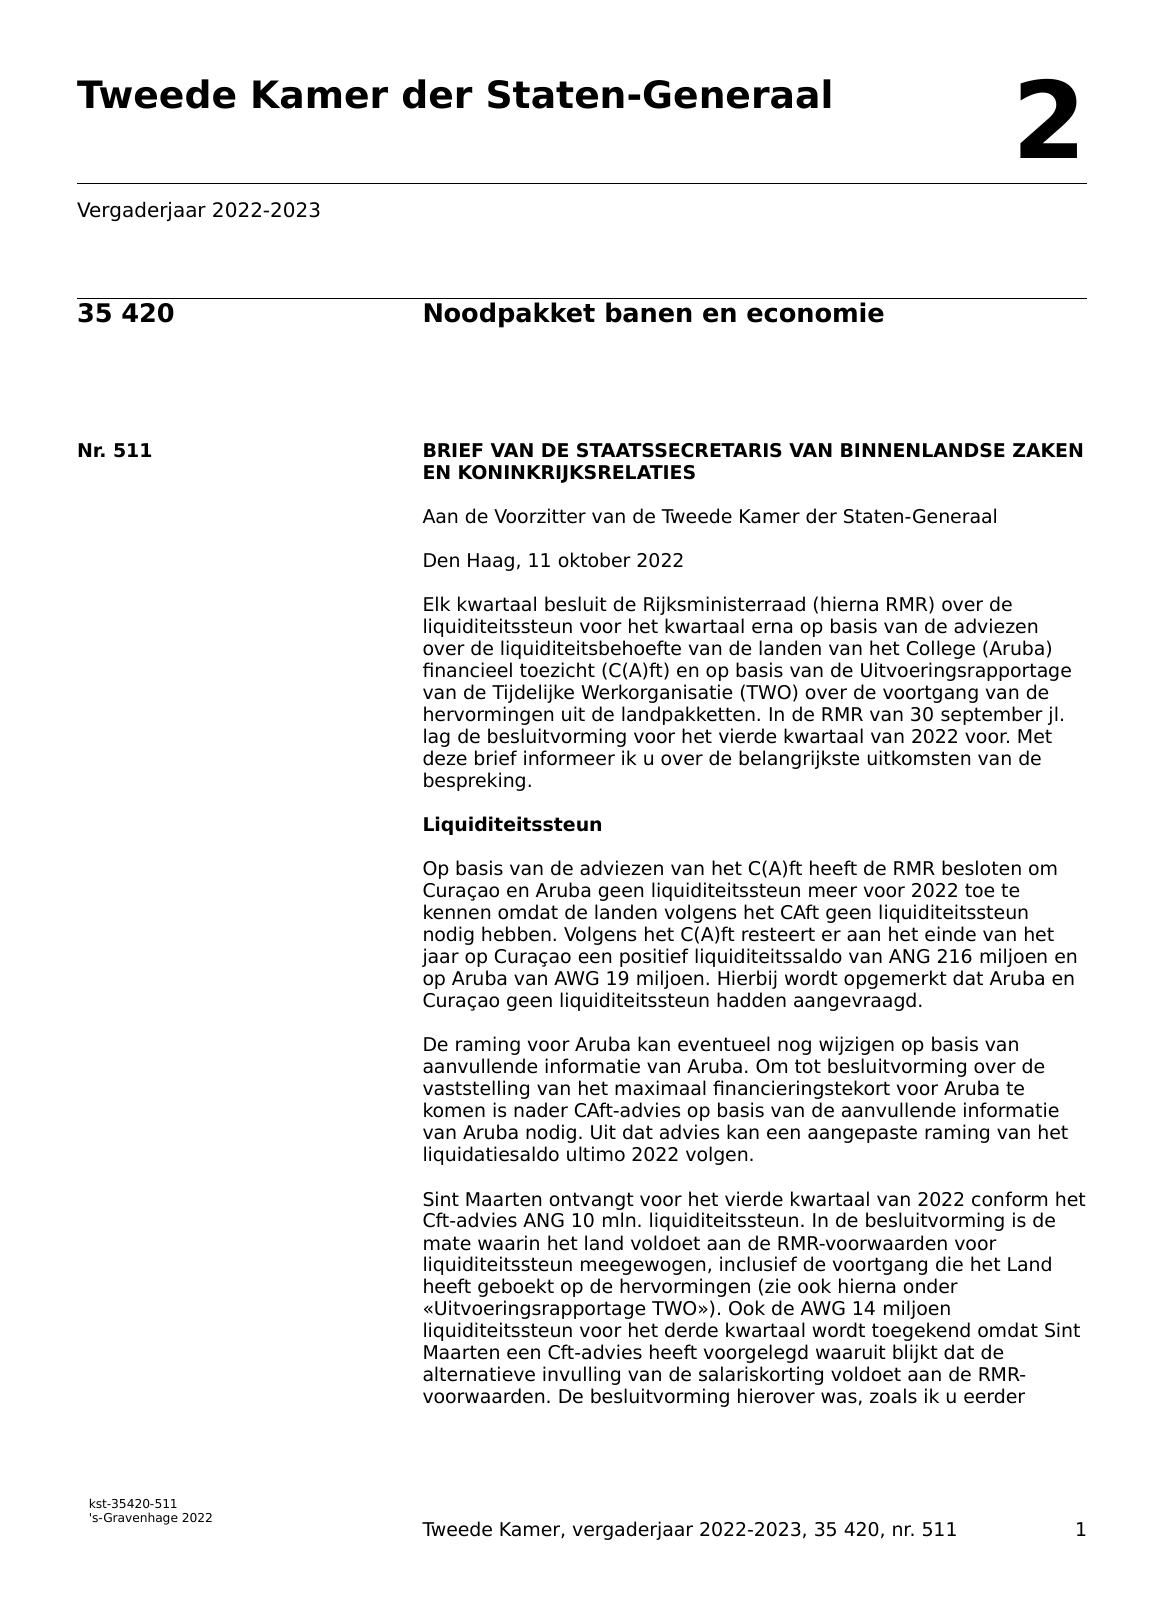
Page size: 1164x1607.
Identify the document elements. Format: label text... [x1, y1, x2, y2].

text kst-35420-511 [88, 1497, 323, 1511]
subtitle Liquiditeitssteun [422, 814, 1087, 836]
text Elk kwartaal besluit de Rijksministerraad (hierna RMR) over de liquiditeitssteun voor het kwartaal erna op basis van de adviezen over de liquiditeitsbehoefte van de landen van het College (Aruba) financieel toezicht (C(A)ft) en op basis van de Uitvoeringsrapportage van de Tijdelijke Werkorganisatie (TWO) over de voortgang van de hervormingen uit de landpakketten. In de RMR van 30 september jl. lag de besluitvorming voor het vierde kwartaal van 2022 voor. Met deze brief informeer ik u over de belangrijkste uitkomsten van de bespreking. [422, 594, 1087, 792]
text Sint Maarten ontvangt voor het vierde kwartaal van 2022 conform het Cft-advies ANG 10 mln. liquiditeitssteun. In de besluitvorming is de mate waarin het land voldoet aan de RMR-voorwaarden voor liquiditeitssteun meegewogen, inclusief de voortgang die het Land heeft geboekt op de hervormingen (zie ook hierna onder «Uitvoeringsrapportage TWO»). Ook de AWG 14 miljoen liquiditeitssteun voor het derde kwartaal wordt toegekend omdat Sint Maarten een Cft-advies heeft voorgelegd waaruit blijkt dat de alternatieve invulling van de salariskorting voldoet aan de RMR-voorwaarden. De besluitvorming hierover was, zoals ik u eerder [422, 1188, 1087, 1408]
text Den Haag, 11 oktober 2022 [422, 550, 1087, 572]
text Aan de Voorzitter van de Tweede Kamer der Staten-Generaal [422, 506, 1087, 528]
subtitle Nr. 511 BRIEF VAN DE STAATSSECRETARIS VAN BINNENLANDSE ZAKEN EN KONINKRIJKSRELATIES [77, 440, 1087, 484]
subtitle 35 420 Noodpakket banen en economie [77, 299, 1087, 329]
text 's-Gravenhage 2022 [88, 1511, 323, 1525]
table_header 2 [886, 59, 1087, 183]
text De raming voor Aruba kan eventueel nog wijzigen op basis van aanvullende informatie van Aruba. Om tot besluitvorming over de vaststelling van het maximaal financieringstekort voor Aruba te komen is nader CAft-advies op basis van de aanvullende informatie van Aruba nodig. Uit dat advies kan een aangepaste raming van het liquidatiesaldo ultimo 2022 volgen. [422, 1034, 1087, 1166]
table_cell Vergaderjaar 2022-2023 [77, 184, 1087, 298]
table_header Tweede Kamer der Staten-Generaal [77, 59, 886, 183]
text Op basis van de adviezen van het C(A)ft heeft de RMR besloten om Curaçao en Aruba geen liquiditeitssteun meer voor 2022 toe te kennen omdat de landen volgens het CAft geen liquiditeitssteun nodig hebben. Volgens het C(A)ft resteert er aan het einde van het jaar op Curaçao een positief liquiditeitssaldo van ANG 216 miljoen en op Aruba van AWG 19 miljoen. Hierbij wordt opgemerkt dat Aruba en Curaçao geen liquiditeitssteun hadden aangevraagd. [422, 858, 1087, 1012]
